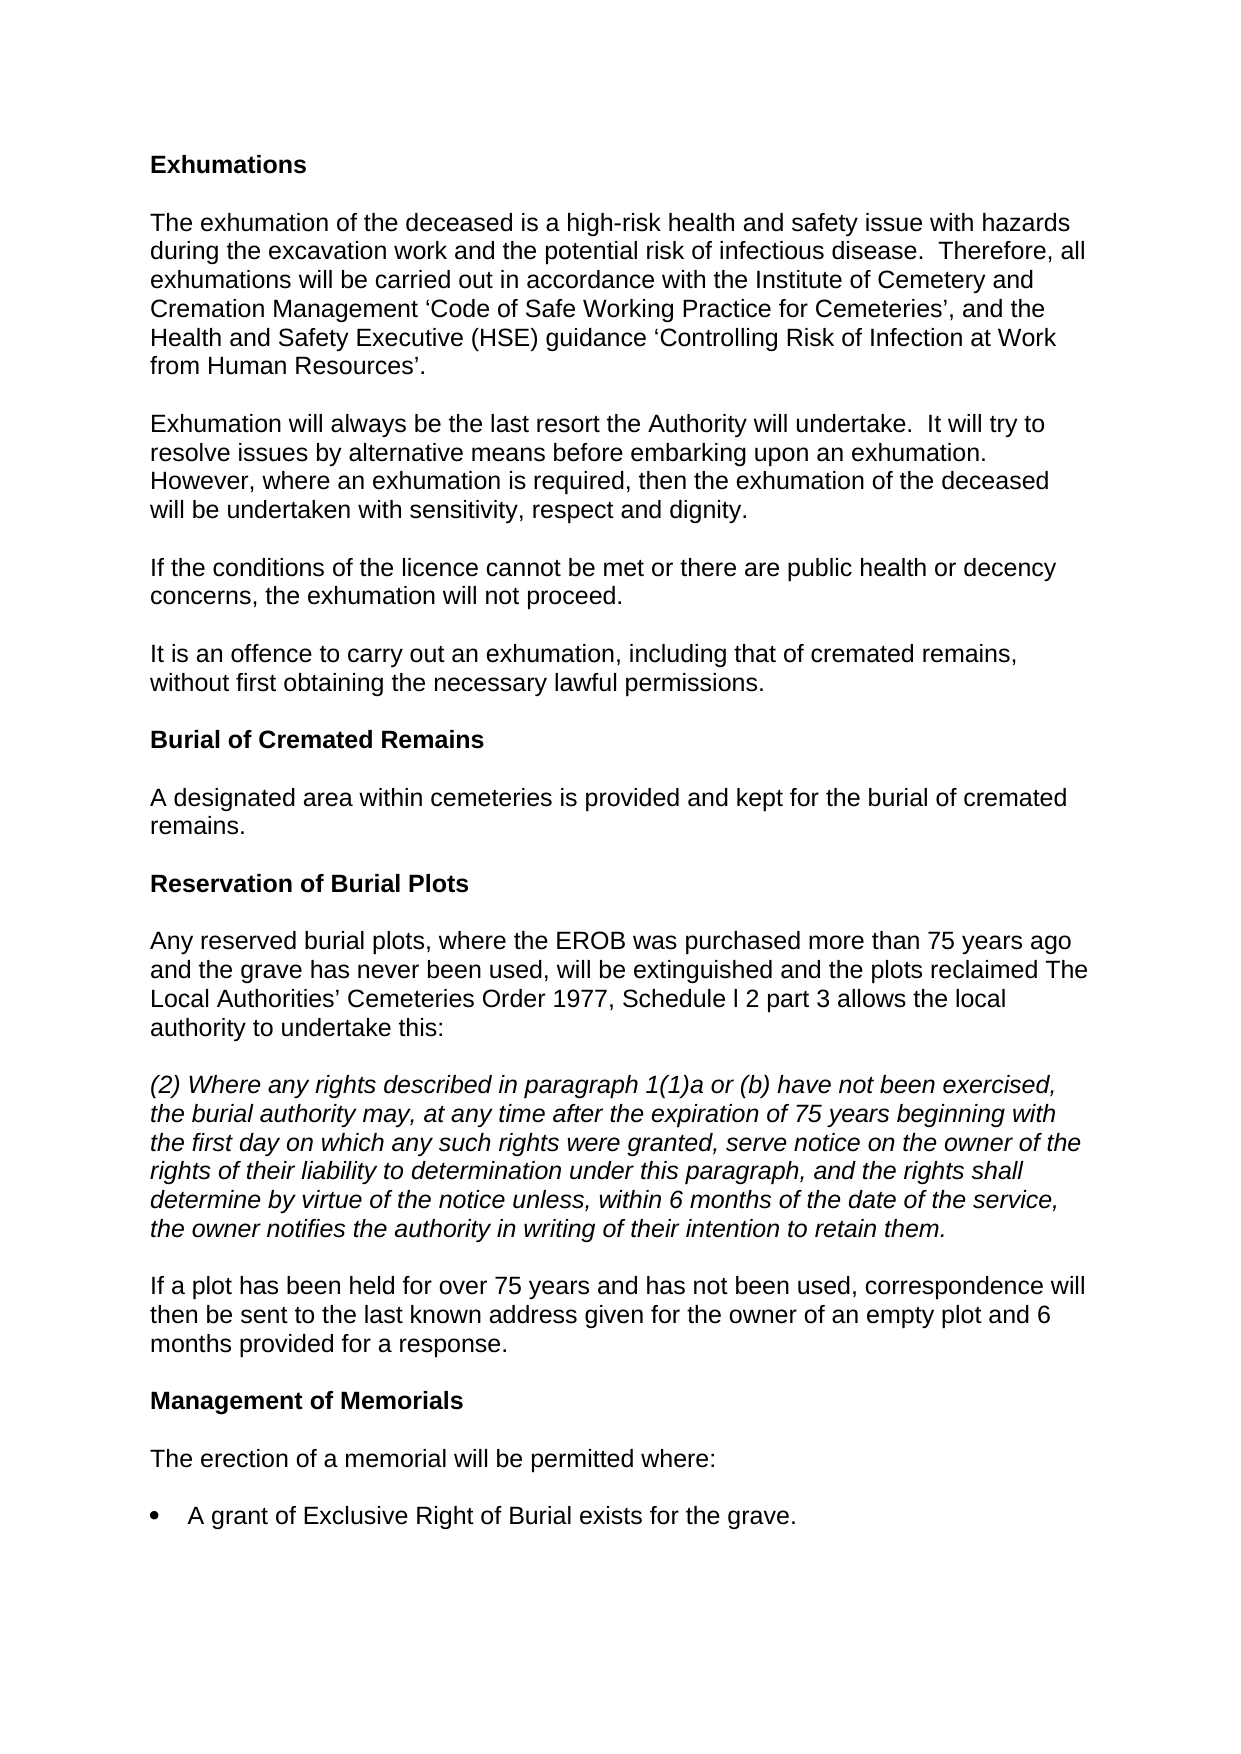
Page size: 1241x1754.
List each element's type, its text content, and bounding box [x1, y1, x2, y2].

text Exhumations [150, 150, 1090, 179]
list A grant of Exclusive Right of Burial exists for the grave. [150, 1501, 1090, 1530]
text Exhumation will always be the last resort the Authority will undertake. It will try to resolve issues by alternative means before embarking upon an exhumation. However, where an exhumation is required, then the exhumation of the deceased will be undertaken with sensitivity, respect and dignity. [150, 409, 1090, 524]
text Management of Memorials [150, 1386, 1090, 1415]
text A designated area within cemeteries is provided and kept for the burial of cremated remains. [150, 782, 1090, 840]
text It is an offence to carry out an exhumation, including that of cremated remains, without first obtaining the necessary lawful permissions. [150, 639, 1090, 696]
text If a plot has been held for over 75 years and has not been used, correspondence will then be sent to the last known address given for the owner of an empty plot and 6 months provided for a response. [150, 1271, 1090, 1357]
text Any reserved burial plots, where the EROB was purchased more than 75 years ago and the grave has never been used, will be extinguished and the plots reclaimed The Local Authorities’ Cemeteries Order 1977, Schedule l 2 part 3 allows the local authority to undertake this: [150, 926, 1090, 1041]
text Reservation of Burial Plots [150, 869, 1090, 897]
text The erection of a memorial will be permitted where: [150, 1444, 1090, 1472]
text (2) Where any rights described in paragraph 1(1)a or (b) have not been exercised, the burial authority may, at any time after the expiration of 75 years beginning with the first day on which any such rights were granted, serve notice on the owner of the rights of their liability to determination under this paragraph, and the rights shall determine by virtue of the notice unless, within 6 months of the date of the service, the owner notifies the authority in writing of their intention to retain them. [150, 1070, 1090, 1242]
text If the conditions of the licence cannot be met or there are public health or decency concerns, the exhumation will not proceed. [150, 552, 1090, 610]
text Burial of Cremated Remains [150, 725, 1090, 754]
text The exhumation of the deceased is a high-risk health and safety issue with hazards during the excavation work and the potential risk of infectious disease. Therefore, all exhumations will be carried out in accordance with the Institute of Cemetery and Cremation Management ‘Code of Safe Working Practice for Cemeteries’, and the Health and Safety Executive (HSE) guidance ‘Controlling Risk of Infection at Work from Human Resources’. [150, 207, 1090, 380]
